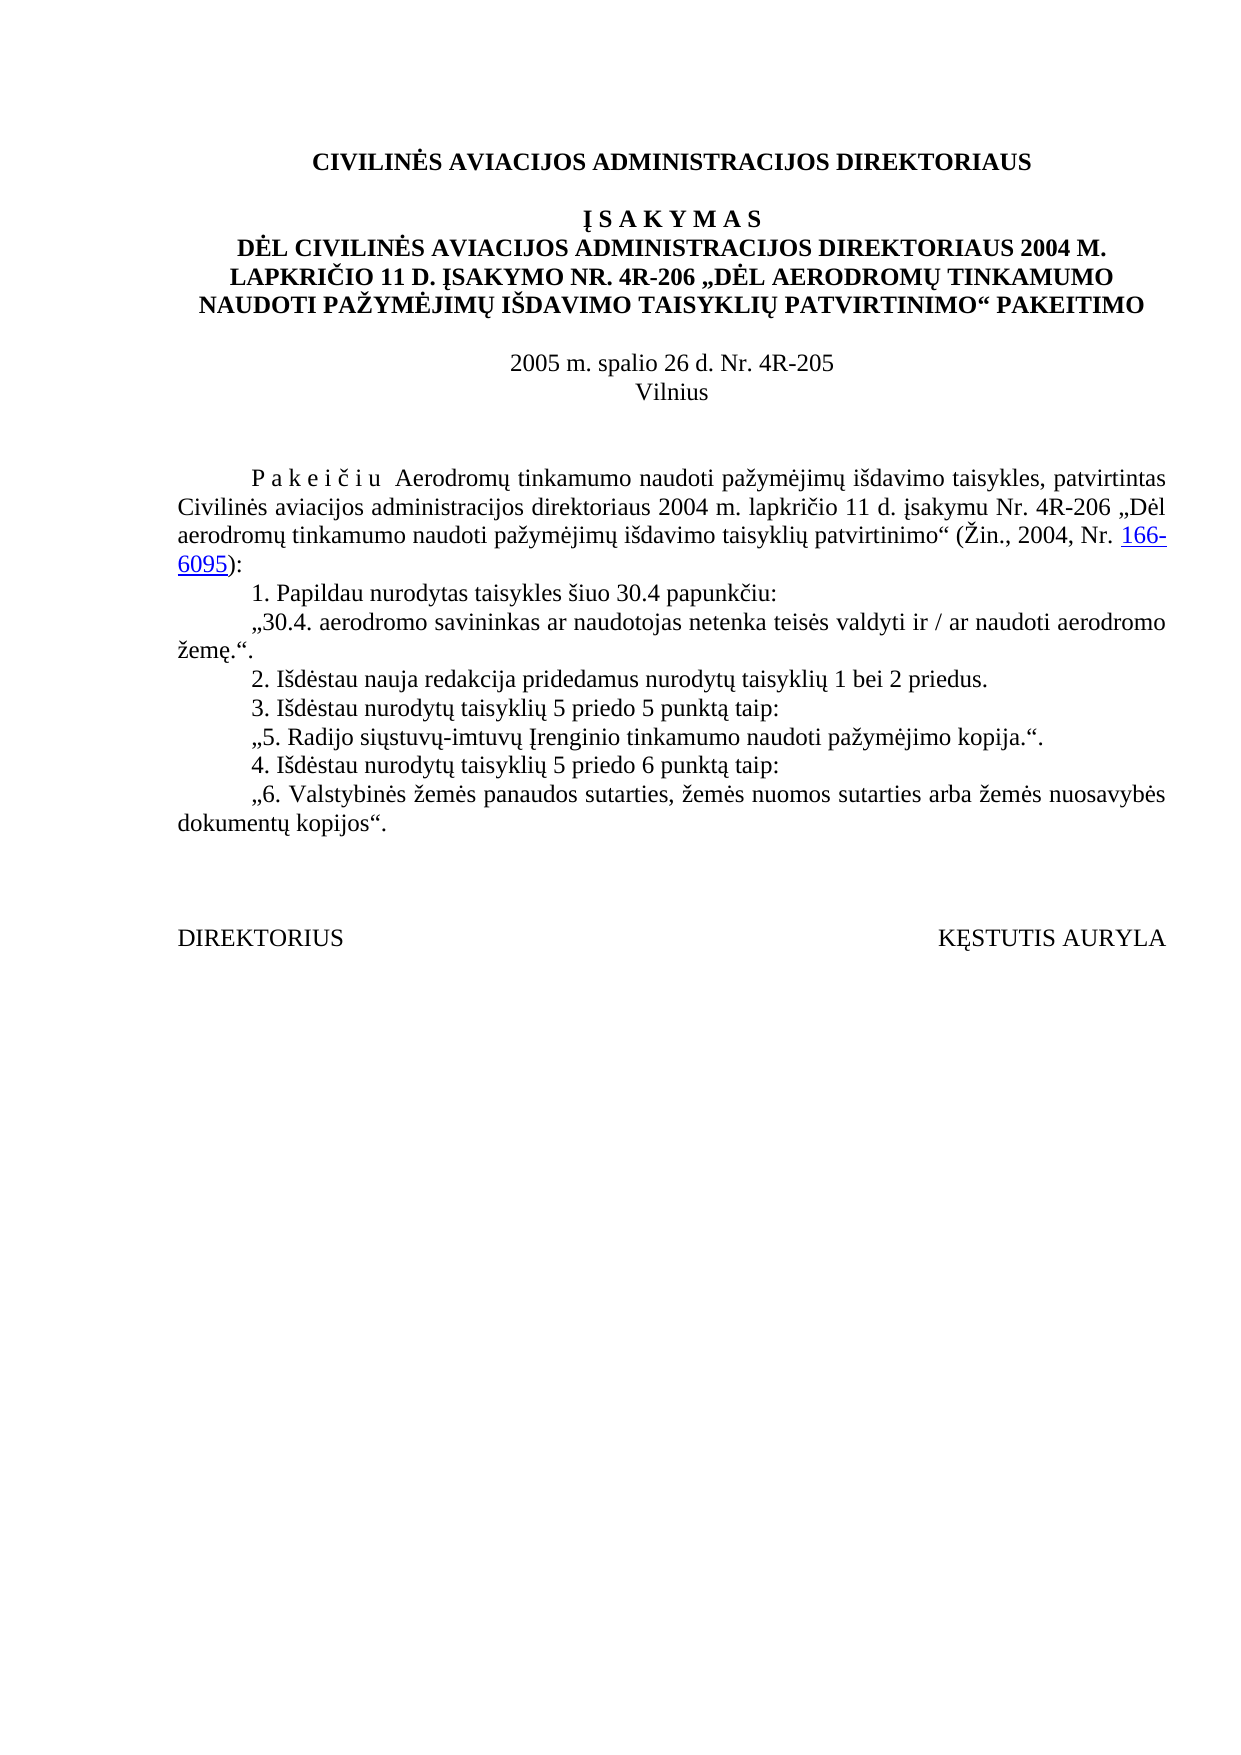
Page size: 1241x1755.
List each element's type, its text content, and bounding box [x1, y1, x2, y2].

text Į S A K Y M A S [177, 204, 1166, 233]
text DIREKTORIUS KĘSTUTIS AURYLA [177, 923, 1166, 952]
text 2005 m. spalio 26 d. Nr. 4R-205 [177, 348, 1166, 377]
text 1. Papildau nurodytas taisykles šiuo 30.4 papunkčiu: [177, 578, 1166, 607]
text Vilnius [177, 377, 1166, 406]
text 2. Išdėstau nauja redakcija pridedamus nurodytų taisyklių 1 bei 2 priedus. [177, 664, 1166, 693]
text CIVILINĖS AVIACIJOS ADMINISTRACIJOS DIREKTORIAUS [177, 147, 1166, 176]
text DĖL CIVILINĖS AVIACIJOS ADMINISTRACIJOS DIREKTORIAUS 2004 M. LAPKRIČIO 11 D. ĮSAKYMO NR. 4R-206 „DĖL AERODROMŲ TINKAMUMO NAUDOTI PAŽYMĖJIMŲ IŠDAVIMO TAISYKLIŲ PATVIRTINIMO“ PAKEITIMO [177, 233, 1166, 319]
text 3. Išdėstau nurodytų taisyklių 5 priedo 5 punktą taip: [177, 693, 1166, 722]
text 4. Išdėstau nurodytų taisyklių 5 priedo 6 punktą taip: [177, 751, 1166, 779]
text „30.4. aerodromo savininkas ar naudotojas netenka teisės valdyti ir / ar naudoti aerodromo žemę.“. [177, 607, 1166, 664]
text „5. Radijo siųstuvų-imtuvų Įrenginio tinkamumo naudoti pažymėjimo kopija.“. [177, 722, 1166, 751]
text Pakeičiu Aerodromų tinkamumo naudoti pažymėjimų išdavimo taisykles, patvirtintas Civilinės aviacijos administracijos direktoriaus 2004 m. lapkričio 11 d. įsakymu Nr. 4R-206 „Dėl aerodromų tinkamumo naudoti pažymėjimų išdavimo taisyklių patvirtinimo“ (Žin., 2004, Nr. 166-6095): [177, 463, 1166, 578]
text „6. Valstybinės žemės panaudos sutarties, žemės nuomos sutarties arba žemės nuosavybės dokumentų kopijos“. [177, 779, 1166, 837]
